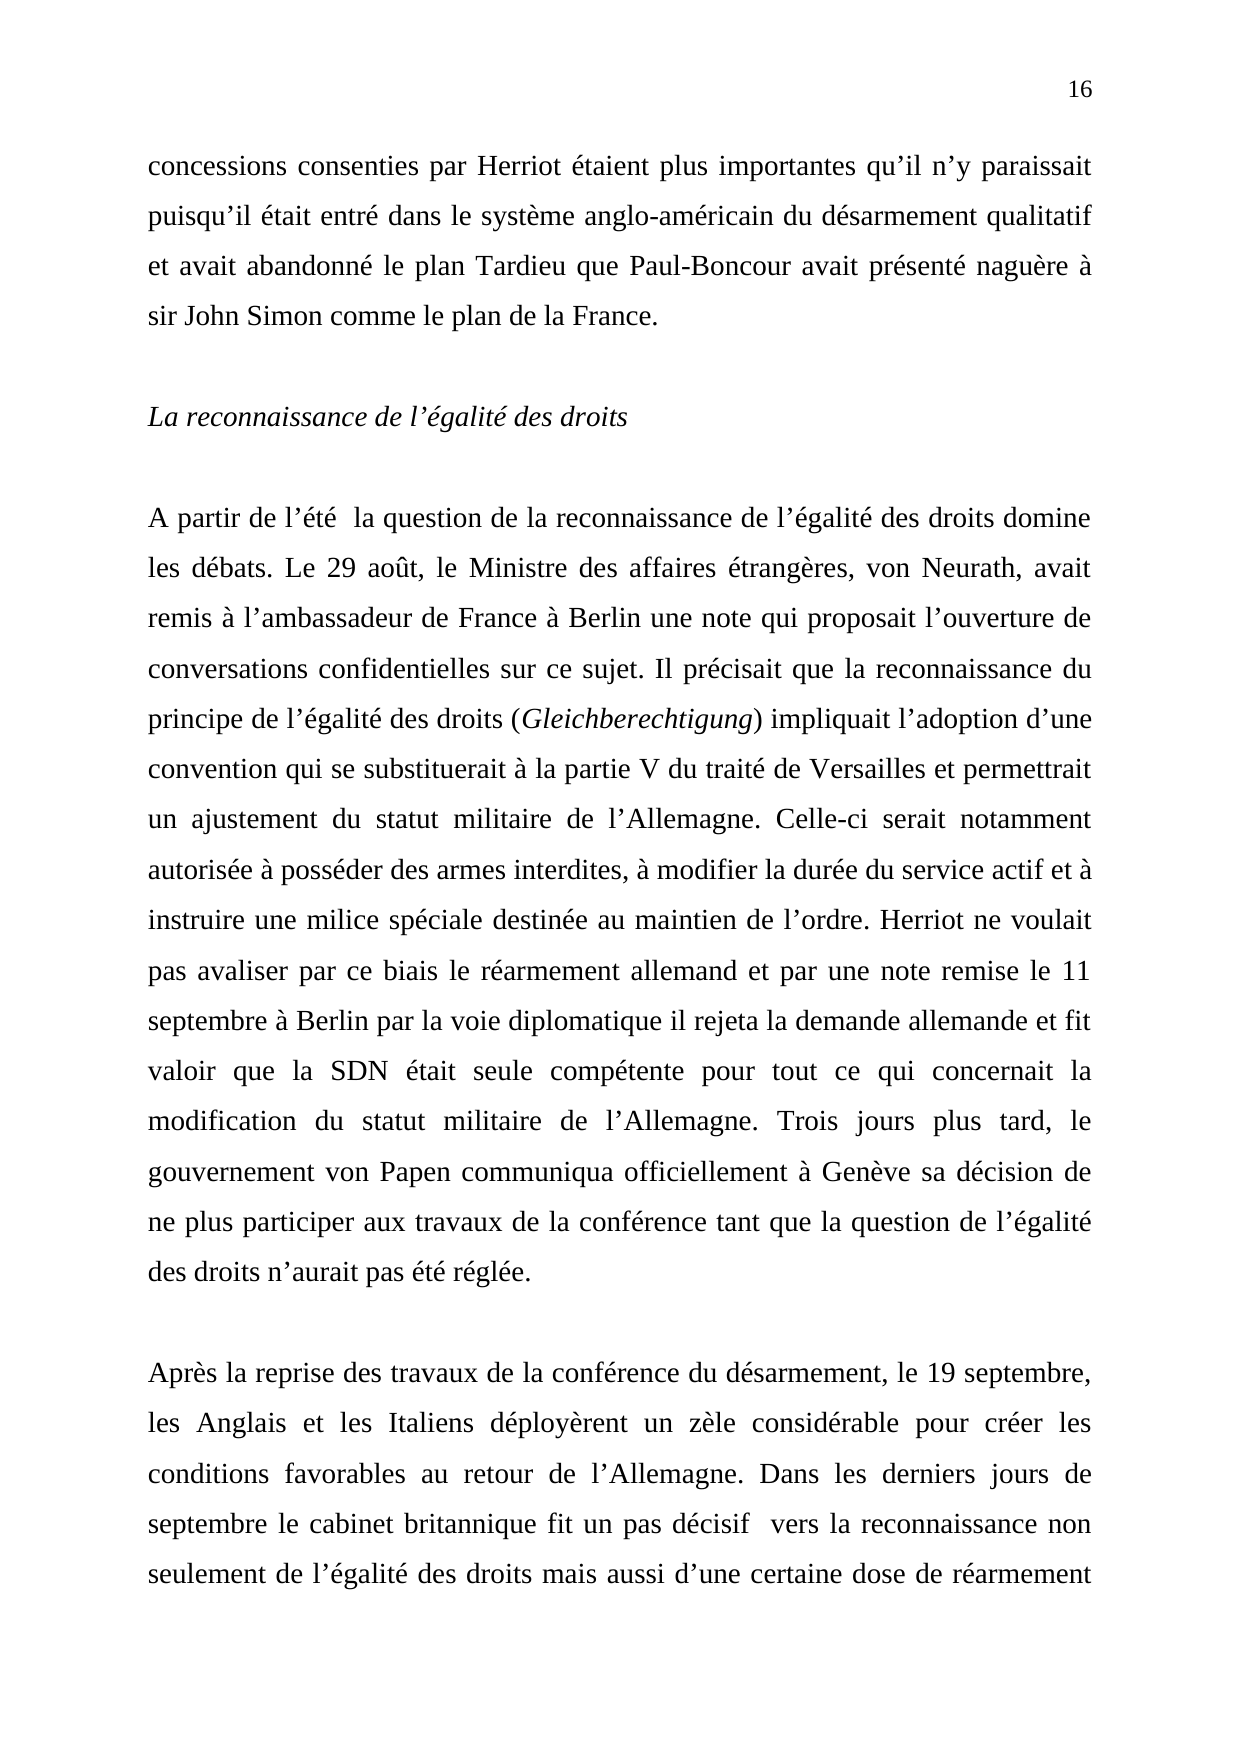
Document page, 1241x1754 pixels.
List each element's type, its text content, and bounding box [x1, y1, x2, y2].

text La reconnaissance de l’égalité des droits [148, 399, 1093, 433]
text A partir de l’été la question de la reconnaissance de l’égalité des droits domine les débats. Le 29 août, le Ministre des affaires étrangères, von Neurath, avait remis à l’ambassadeur de France à Berlin une note qui proposait l’ouverture de conversations confidentielles sur ce sujet. Il précisait que la reconnaissance du principe de l’égalité des droits (Gleichberechtigung) impliquait l’adoption d’une convention qui se substituerait à la partie V du traité de Versailles et permettrait un ajustement du statut militaire de l’Allemagne. Celle-ci serait notamment autorisée à posséder des armes interdites, à modifier la durée du service actif et à instruire une milice spéciale destinée au maintien de l’ordre. Herriot ne voulait pas avaliser par ce biais le réarmement allemand et par une note remise le 11 septembre à Berlin par la voie diplomatique il rejeta la demande allemande et fit valoir que la SDN était seule compétente pour tout ce qui concernait la modification du statut militaire de l’Allemagne. Trois jours plus tard, le gouvernement von Papen communiqua officiellement à Genève sa décision de ne plus participer aux travaux de la conférence tant que la question de l’égalité des droits n’aurait pas été réglée. [148, 500, 1093, 1288]
text concessions consenties par Herriot étaient plus importantes qu’il n’y paraissait puisqu’il était entré dans le système anglo-américain du désarmement qualitatif et avait abandonné le plan Tardieu que Paul-Boncour avait présenté naguère à sir John Simon comme le plan de la France. [148, 148, 1093, 332]
text Après la reprise des travaux de la conférence du désarmement, le 19 septembre, les Anglais et les Italiens déployèrent un zèle considérable pour créer les conditions favorables au retour de l’Allemagne. Dans les derniers jours de septembre le cabinet britannique fit un pas décisif vers la reconnaissance non seulement de l’égalité des droits mais aussi d’une certaine dose de réarmement [148, 1355, 1093, 1590]
